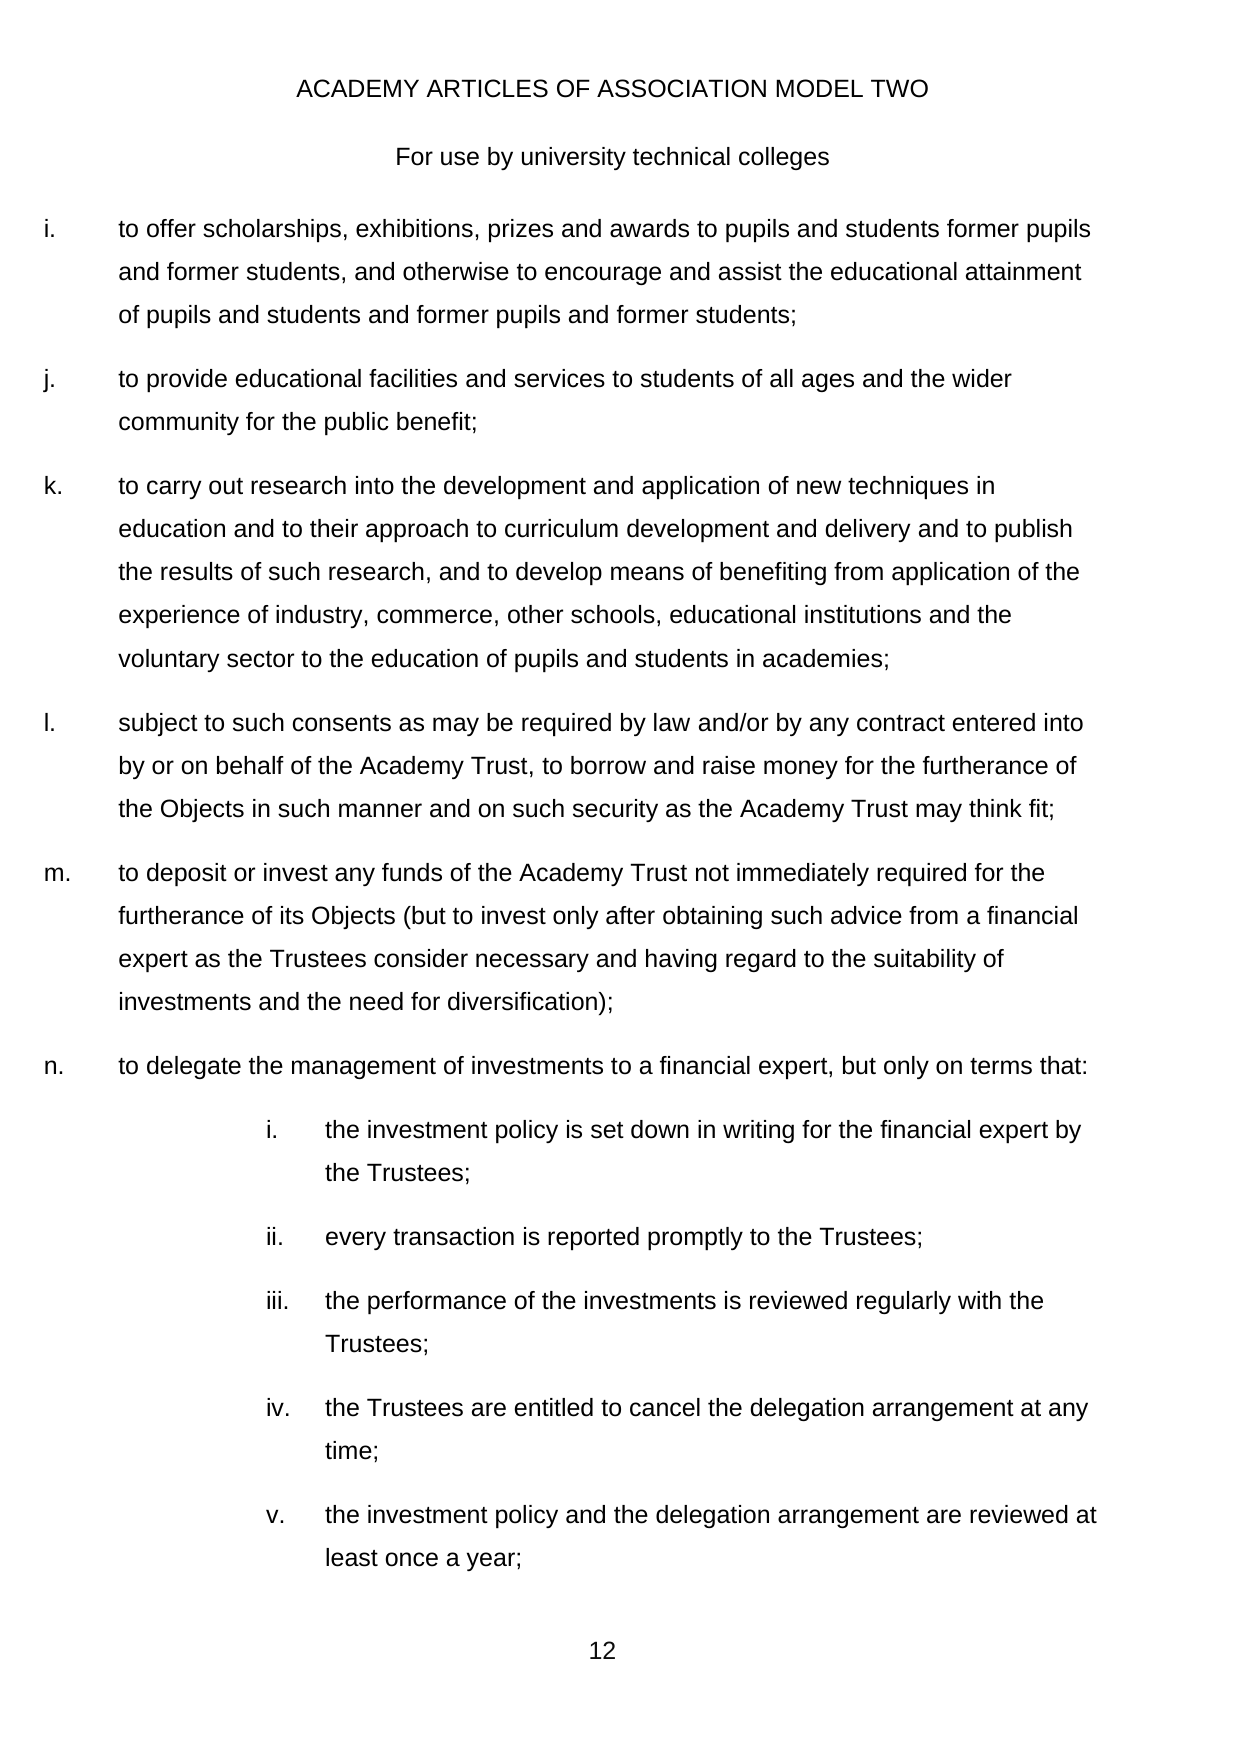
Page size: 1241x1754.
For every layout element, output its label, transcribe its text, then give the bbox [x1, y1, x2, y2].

list to carry out research into the development and application of new techniques in education and to their approach to curriculum development and delivery and to publish the results of such research, and to develop means of benefiting from application of the experience of industry, commerce, other schools, educational institutions and the voluntary sector to the education of pupils and students in academies; [43, 471, 1107, 672]
list to delegate the management of investments to a financial expert, but only on terms that: [43, 1051, 1107, 1080]
list to offer scholarships, exhibitions, prizes and awards to pupils and students former pupils and former students, and otherwise to encourage and assist the educational attainment of pupils and students and former pupils and former students; [43, 214, 1107, 329]
list to deposit or invest any funds of the Academy Trust not immediately required for the furtherance of its Objects (but to invest only after obtaining such advice from a financial expert as the Trustees consider necessary and having regard to the suitability of investments and the need for diversification); [43, 858, 1107, 1016]
list the performance of the investments is reviewed regularly with the Trustees; [266, 1286, 1107, 1358]
list subject to such consents as may be required by law and/or by any contract entered into by or on behalf of the Academy Trust, to borrow and raise money for the furtherance of the Objects in such manner and on such security as the Academy Trust may think fit; [43, 708, 1107, 823]
list the investment policy and the delegation arrangement are reviewed at least once a year; [266, 1500, 1107, 1572]
list every transaction is reported promptly to the Trustees; [266, 1222, 1107, 1251]
list the investment policy is set down in writing for the financial expert by the Trustees; [266, 1115, 1107, 1187]
list to provide educational facilities and services to students of all ages and the wider community for the public benefit; [43, 364, 1107, 436]
list the Trustees are entitled to cancel the delegation arrangement at any time; [266, 1393, 1107, 1465]
